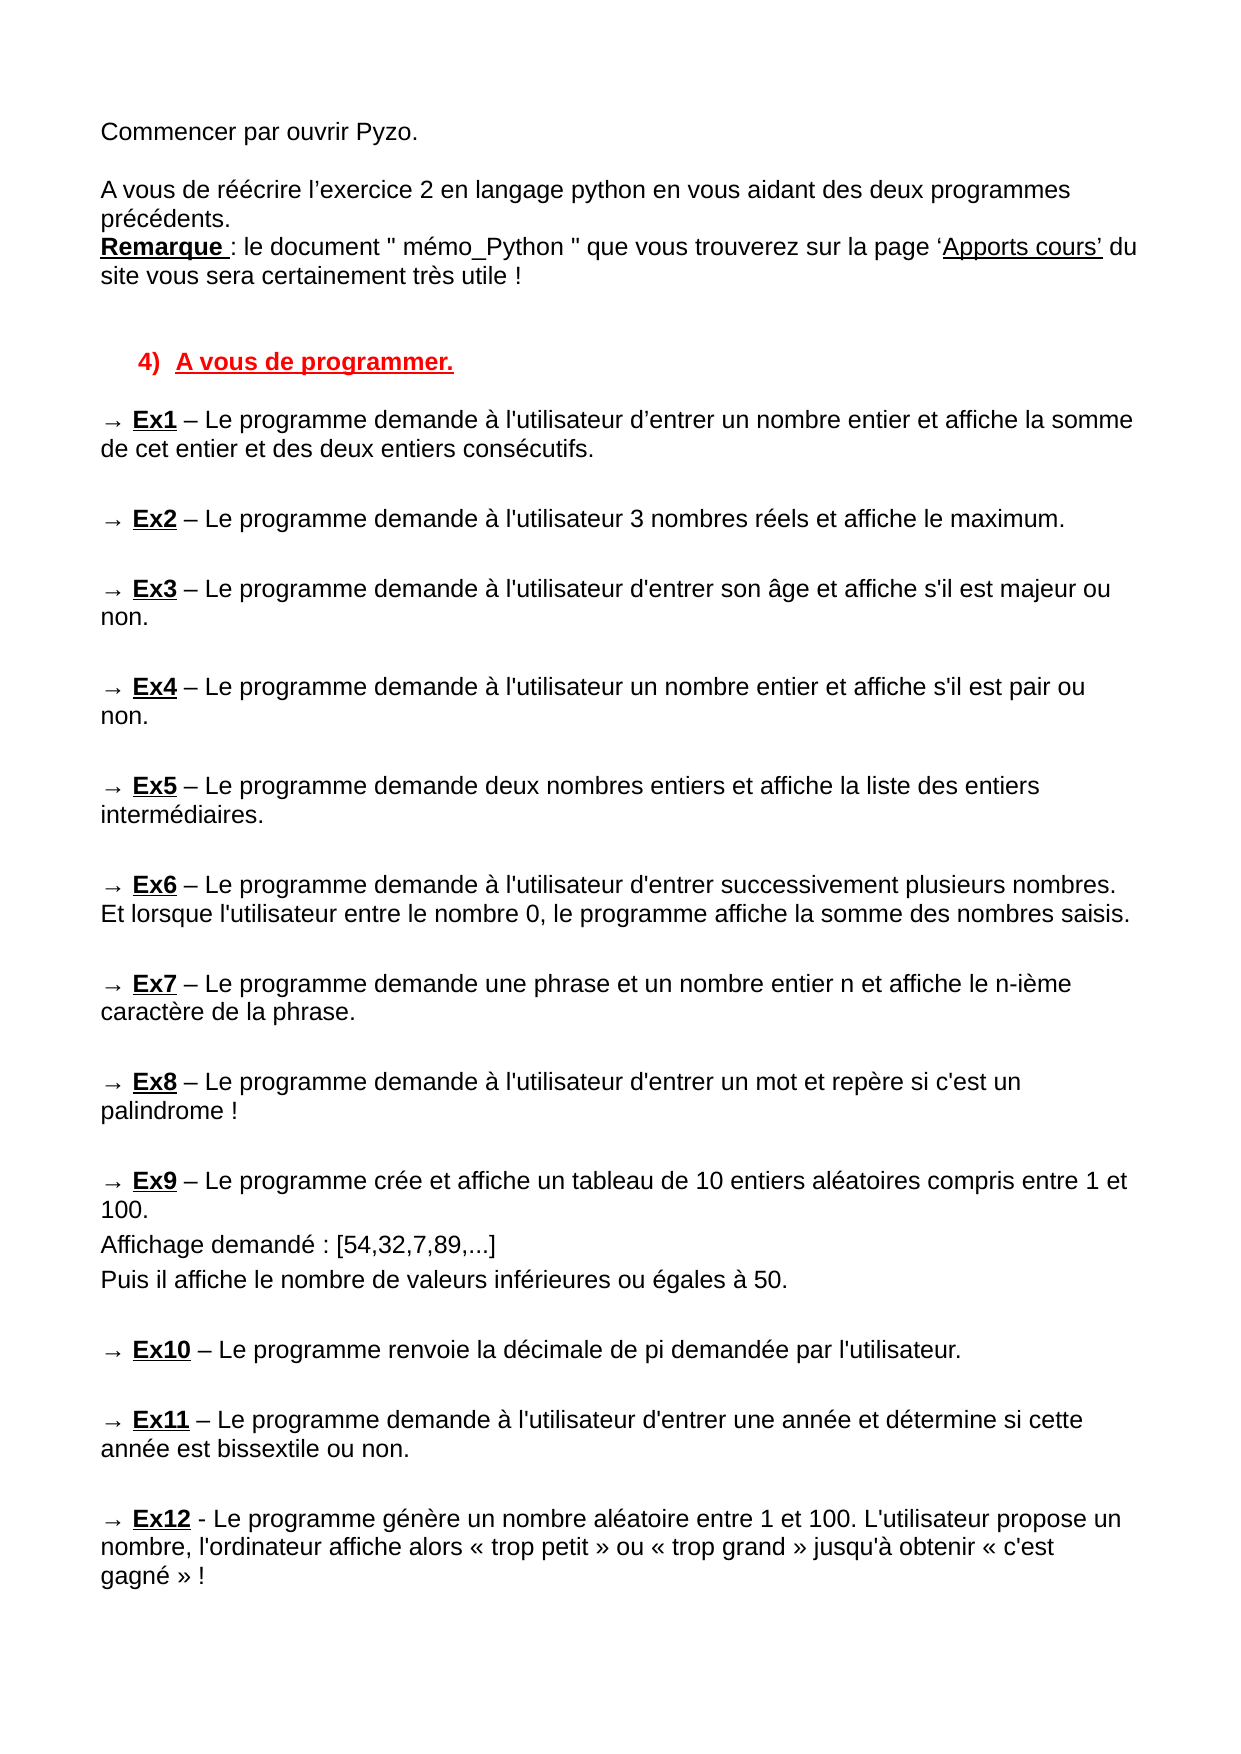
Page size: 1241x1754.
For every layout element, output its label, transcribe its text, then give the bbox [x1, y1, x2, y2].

text → Ex3 – Le programme demande à l'utilisateur d'entrer son âge et affiche s'il est majeur ou non. [100, 574, 1140, 631]
text Puis il affiche le nombre de valeurs inférieures ou égales à 50. [100, 1265, 1140, 1294]
list A vous de programmer. [138, 347, 1140, 376]
text Affichage demandé : [54,32,7,89,...] [100, 1230, 1140, 1259]
text → Ex9 – Le programme crée et affiche un tableau de 10 entiers aléatoires compris entre 1 et 100. [100, 1166, 1140, 1224]
text A vous de réécrire l’exercice 2 en langage python en vous aidant des deux programmes précédents. [100, 175, 1140, 232]
text → Ex7 – Le programme demande une phrase et un nombre entier n et affiche le n-ième caractère de la phrase. [100, 969, 1140, 1026]
text → Ex12 - Le programme génère un nombre aléatoire entre 1 et 100. L'utilisateur propose un nombre, l'ordinateur affiche alors « trop petit » ou « trop grand » jusqu'à obtenir « c'est gagné » ! [100, 1504, 1140, 1590]
text → Ex6 – Le programme demande à l'utilisateur d'entrer successivement plusieurs nombres. Et lorsque l'utilisateur entre le nombre 0, le programme affiche la somme des nombres saisis. [100, 870, 1140, 927]
text → Ex4 – Le programme demande à l'utilisateur un nombre entier et affiche s'il est pair ou non. [100, 672, 1140, 730]
text → Ex2 – Le programme demande à l'utilisateur 3 nombres réels et affiche le maximum. [100, 504, 1140, 532]
text → Ex5 – Le programme demande deux nombres entiers et affiche la liste des entiers intermédiaires. [100, 771, 1140, 829]
text → Ex8 – Le programme demande à l'utilisateur d'entrer un mot et repère si c'est un palindrome ! [100, 1067, 1140, 1125]
text → Ex1 – Le programme demande à l'utilisateur d’entrer un nombre entier et affiche la somme de cet entier et des deux entiers consécutifs. [100, 405, 1140, 462]
text → Ex10 – Le programme renvoie la décimale de pi demandée par l'utilisateur. [100, 1335, 1140, 1364]
text → Ex11 – Le programme demande à l'utilisateur d'entrer une année et détermine si cette année est bissextile ou non. [100, 1405, 1140, 1462]
text Remarque : le document " mémo_Python " que vous trouverez sur la page ‘Apports cours’ du site vous sera certainement très utile ! [100, 232, 1140, 290]
text Commencer par ouvrir Pyzo. [100, 117, 1140, 146]
